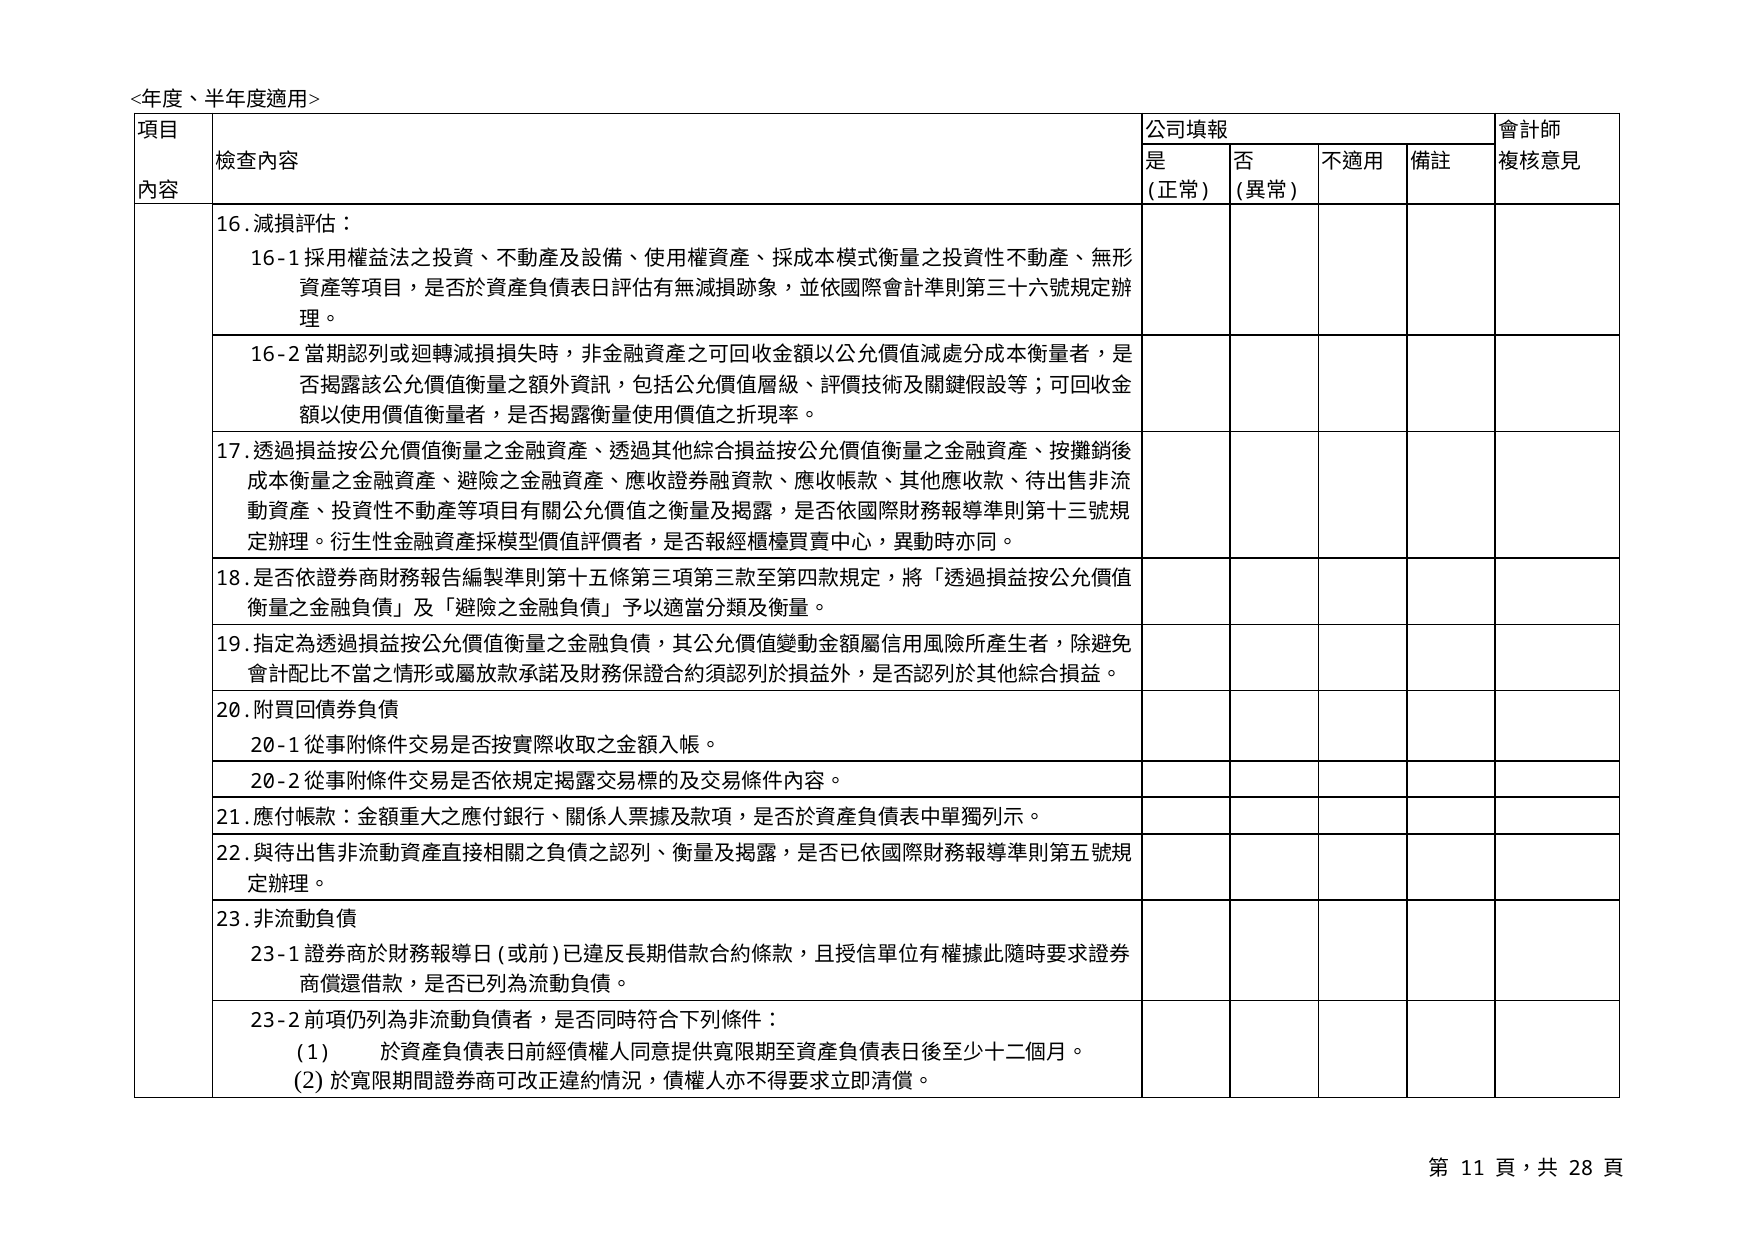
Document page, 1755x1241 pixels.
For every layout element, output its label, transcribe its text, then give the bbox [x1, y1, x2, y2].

table_cell 21.應付帳款：金額重大之應付銀行、關係人票據及款項，是否於資產負債表中單獨列示。 [213, 798, 1141, 833]
table_cell [1143, 901, 1229, 1000]
table_cell 20.附買回債券負債 20-1從事附條件交易是否按實際收取之金額入帳。 [213, 691, 1141, 760]
table_cell [1319, 691, 1406, 760]
table_cell 22.與待出售非流動資產直接相關之負債之認列、衡量及揭露，是否已依國際財務報導準則第五號規定辦理。 [213, 835, 1141, 899]
table_header 會計師 [1496, 114, 1619, 143]
table_cell [1231, 901, 1318, 1000]
table_cell [1143, 559, 1229, 623]
table_cell [1231, 336, 1318, 431]
table_cell 18.是否依證券商財務報告編製準則第十五條第三項第三款至第四款規定，將「透過損益按公允價值衡量之金融負債」及「避險之金融負債」予以適當分類及衡量。 [213, 559, 1141, 623]
table_cell 是 (正常) [1143, 145, 1229, 203]
table_cell [1408, 336, 1494, 431]
table_cell [1143, 1001, 1229, 1096]
table_cell [1496, 798, 1619, 833]
table_cell [1319, 432, 1406, 557]
table_cell [1143, 691, 1229, 760]
table_cell [1319, 1001, 1406, 1096]
table_cell [1496, 762, 1619, 796]
table_cell [1408, 625, 1494, 690]
table_cell [1408, 762, 1494, 796]
table_cell [1496, 559, 1619, 623]
table_cell [1496, 432, 1619, 557]
table_cell [1143, 432, 1229, 557]
table_cell [1408, 1001, 1494, 1096]
table_cell [1408, 798, 1494, 833]
table_cell [1231, 1001, 1318, 1096]
table_cell 16.減損評估： 16-1採用權益法之投資、不動產及設備、使用權資產、採成本模式衡量之投資性不動產、無形資產等項目，是否於資產負債表日評估有無減損跡象，並依國際會計準則第三十六號規定辦理。 [213, 205, 1141, 334]
table_cell [1408, 835, 1494, 899]
table_cell [1231, 625, 1318, 690]
table_cell 17.透過損益按公允價值衡量之金融資產、透過其他綜合損益按公允價值衡量之金融資產、按攤銷後成本衡量之金融資產、避險之金融資產、應收證券融資款、應收帳款、其他應收款、待出售非流動資產、投資性不動產等項目有關公允價值之衡量及揭露，是否依國際財務報導準則第十三號規定辦理。衍生性金融資產採模型價值評價者，是否報經櫃檯買賣中心，異動時亦同。 [213, 432, 1141, 557]
table_cell [1231, 762, 1318, 796]
table_cell [1319, 559, 1406, 623]
table_cell 16-2當期認列或迴轉減損損失時，非金融資產之可回收金額以公允價值減處分成本衡量者，是否揭露該公允價值衡量之額外資訊，包括公允價值層級、評價技術及關鍵假設等；可回收金額以使用價值衡量者，是否揭露衡量使用價值之折現率。 [213, 336, 1141, 431]
table_cell [1319, 205, 1406, 334]
table_cell [1231, 798, 1318, 833]
table_cell [1408, 559, 1494, 623]
table_cell [1496, 625, 1619, 690]
table_cell [1319, 336, 1406, 431]
table_cell [1496, 336, 1619, 431]
table_cell [1231, 559, 1318, 623]
table_cell [1319, 901, 1406, 1000]
table_header 項目 [135, 114, 212, 143]
table_cell [1408, 432, 1494, 557]
table_header 公司填報 [1143, 114, 1494, 143]
table_cell 20-2從事附條件交易是否依規定揭露交易標的及交易條件內容。 [213, 762, 1141, 796]
table_cell 19.指定為透過損益按公允價值衡量之金融負債，其公允價值變動金額屬信用風險所產生者，除避免會計配比不當之情形或屬放款承諾及財務保證合約須認列於損益外，是否認列於其他綜合損益。 [213, 625, 1141, 690]
table_cell [1231, 691, 1318, 760]
table_cell [1496, 901, 1619, 1000]
table_cell [1231, 432, 1318, 557]
table_cell [135, 204, 212, 1096]
table_header [213, 114, 1141, 143]
table_cell 檢查內容 [213, 143, 1141, 203]
table_cell 23-2前項仍列為非流動負債者，是否同時符合下列條件： 於資產負債表日前經債權人同意提供寬限期至資產負債表日後至少十二個月。 於寬限期間證券商可改正違約情況，債權人亦不得要求立即清償。 [213, 1001, 1141, 1096]
table_cell [1496, 1001, 1619, 1096]
table_cell [1143, 798, 1229, 833]
table_cell [1408, 205, 1494, 334]
table_cell [1143, 835, 1229, 899]
table_cell 23.非流動負債 23-1證券商於財務報導日(或前)已違反長期借款合約條款，且授信單位有權據此隨時要求證券商償還借款，是否已列為流動負債。 [213, 901, 1141, 1000]
table_cell 複核意見 [1496, 143, 1619, 203]
table_cell [1231, 205, 1318, 334]
table_cell 內容 [135, 143, 212, 203]
table_cell [1408, 691, 1494, 760]
table_cell [1319, 762, 1406, 796]
table_cell [1496, 835, 1619, 899]
table_cell [1408, 901, 1494, 1000]
table_cell [1143, 762, 1229, 796]
table_cell 備註 [1408, 145, 1494, 203]
table_cell [1143, 625, 1229, 690]
table_cell [1319, 798, 1406, 833]
table_cell [1319, 835, 1406, 899]
table_cell 否 (異常) [1231, 145, 1318, 203]
table_cell [1143, 205, 1229, 334]
table_cell [1496, 205, 1619, 334]
table_cell [1496, 691, 1619, 760]
table_cell [1319, 625, 1406, 690]
table_cell 不適用 [1319, 145, 1406, 203]
table_cell [1231, 835, 1318, 899]
table_cell [1143, 336, 1229, 431]
